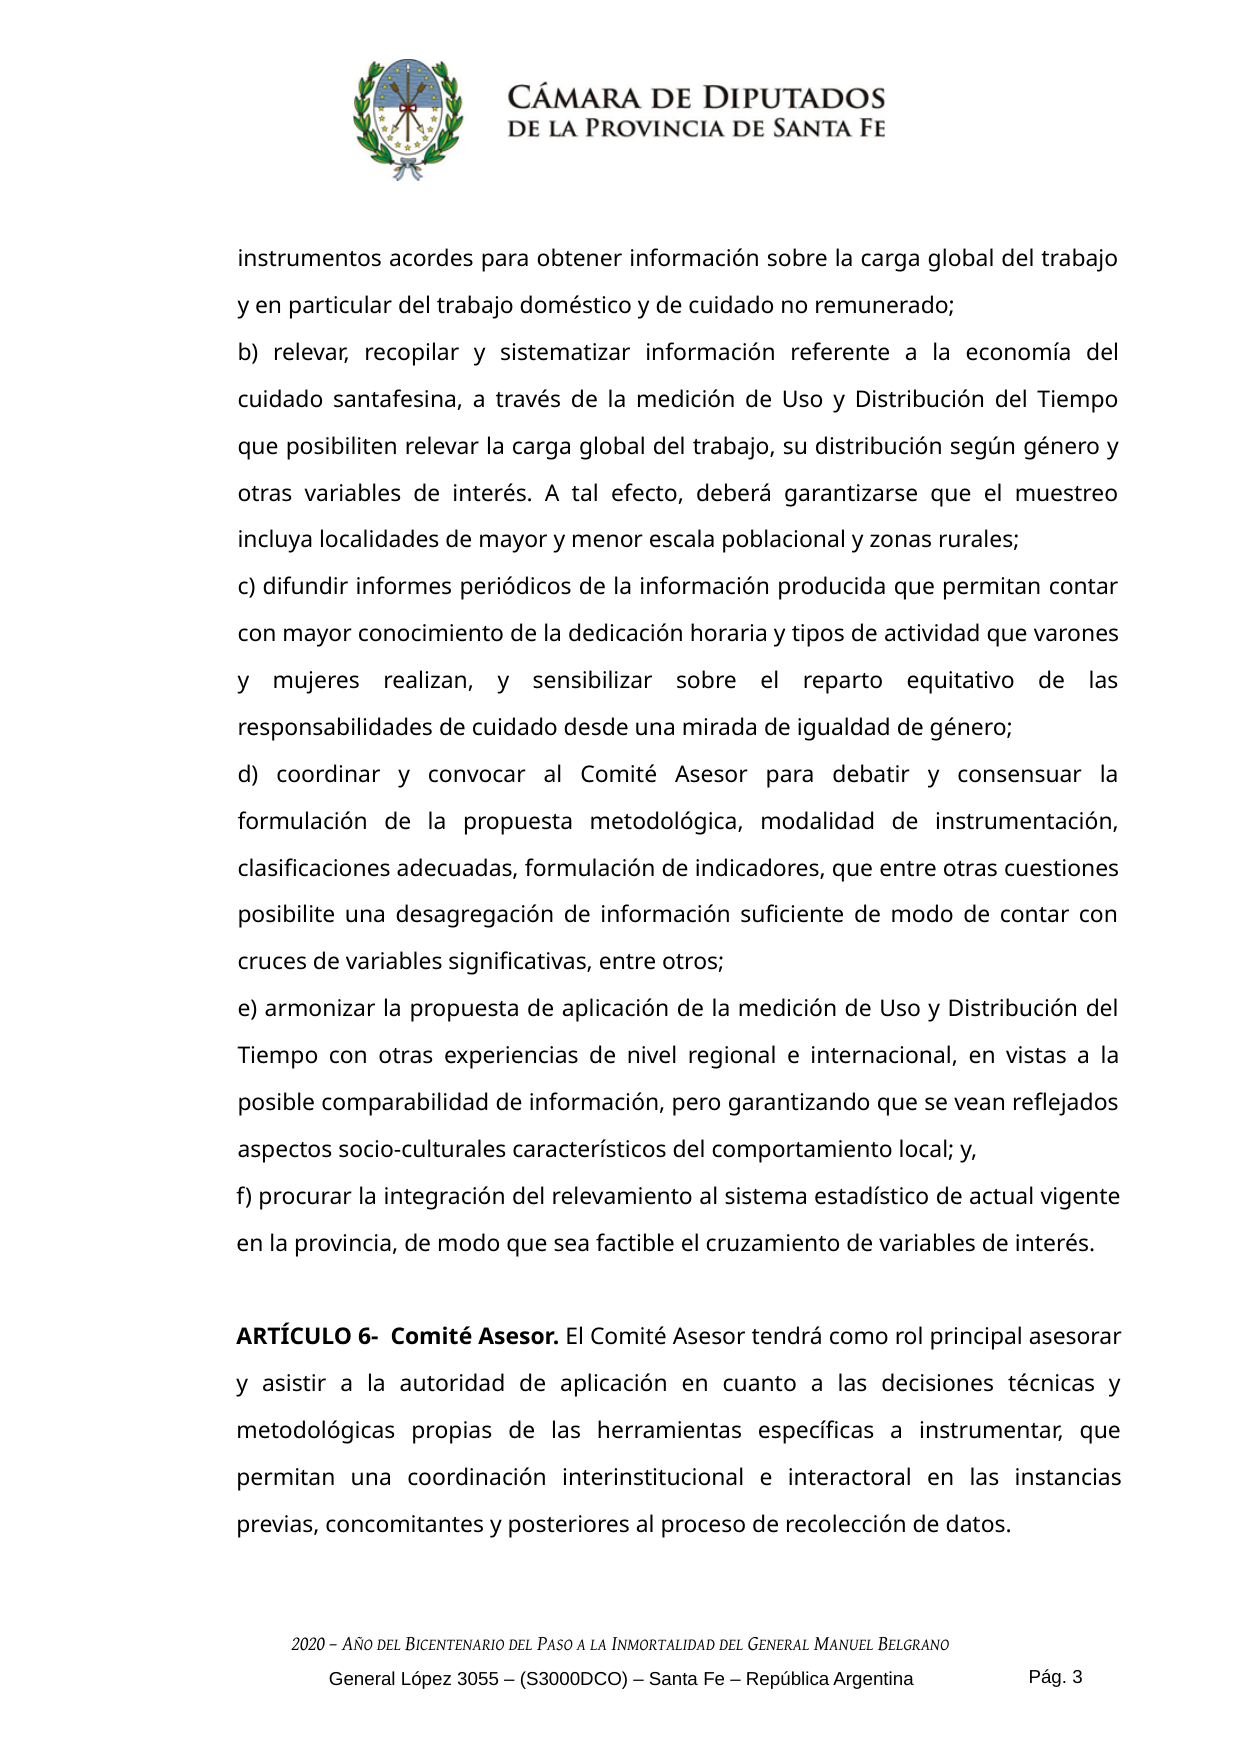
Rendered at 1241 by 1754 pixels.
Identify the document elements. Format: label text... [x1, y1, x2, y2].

text instrumentos acordes para obtener información sobre la carga global del trabajo y en particular del trabajo doméstico y de cuidado no remunerado; [237, 242, 1120, 320]
text ARTÍCULO 6- Comité Asesor. El Comité Asesor tendrá como rol principal asesorar y asistir a la autoridad de aplicación en cuanto a las decisiones técnicas y metodológicas propias de las herramientas específicas a instrumentar, que permitan una coordinación interinstitucional e interactoral en las instancias previas, concomitantes y posteriores al proceso de recolección de datos. [236, 1320, 1122, 1539]
text b) relevar, recopilar y sistematizar información referente a la economía del cuidado santafesina, a través de la medición de Uso y Distribución del Tiempo que posibiliten relevar la carga global del trabajo, su distribución según género y otras variables de interés. A tal efecto, deberá garantizarse que el muestreo incluya localidades de mayor y menor escala poblacional y zonas rurales; [237, 336, 1120, 555]
text f) procurar la integración del relevamiento al sistema estadístico de actual vigente en la provincia, de modo que sea factible el cruzamiento de variables de interés. [236, 1180, 1122, 1258]
text e) armonizar la propuesta de aplicación de la medición de Uso y Distribución del Tiempo con otras experiencias de nivel regional e internacional, en vistas a la posible comparabilidad de información, pero garantizando que se vean reflejados aspectos socio-culturales característicos del comportamiento local; y, [237, 992, 1120, 1164]
text c) difundir informes periódicos de la información producida que permitan contar con mayor conocimiento de la dedicación horaria y tipos de actividad que varones y mujeres realizan, y sensibilizar sobre el reparto equitativo de las responsabilidades de cuidado desde una mirada de igualdad de género; [237, 570, 1120, 742]
text d) coordinar y convocar al Comité Asesor para debatir y consensuar la formulación de la propuesta metodológica, modalidad de instrumentación, clasificaciones adecuadas, formulación de indicadores, que entre otras cuestiones posibilite una desagregación de información suficiente de modo de contar con cruces de variables significativas, entre otros; [237, 758, 1120, 977]
